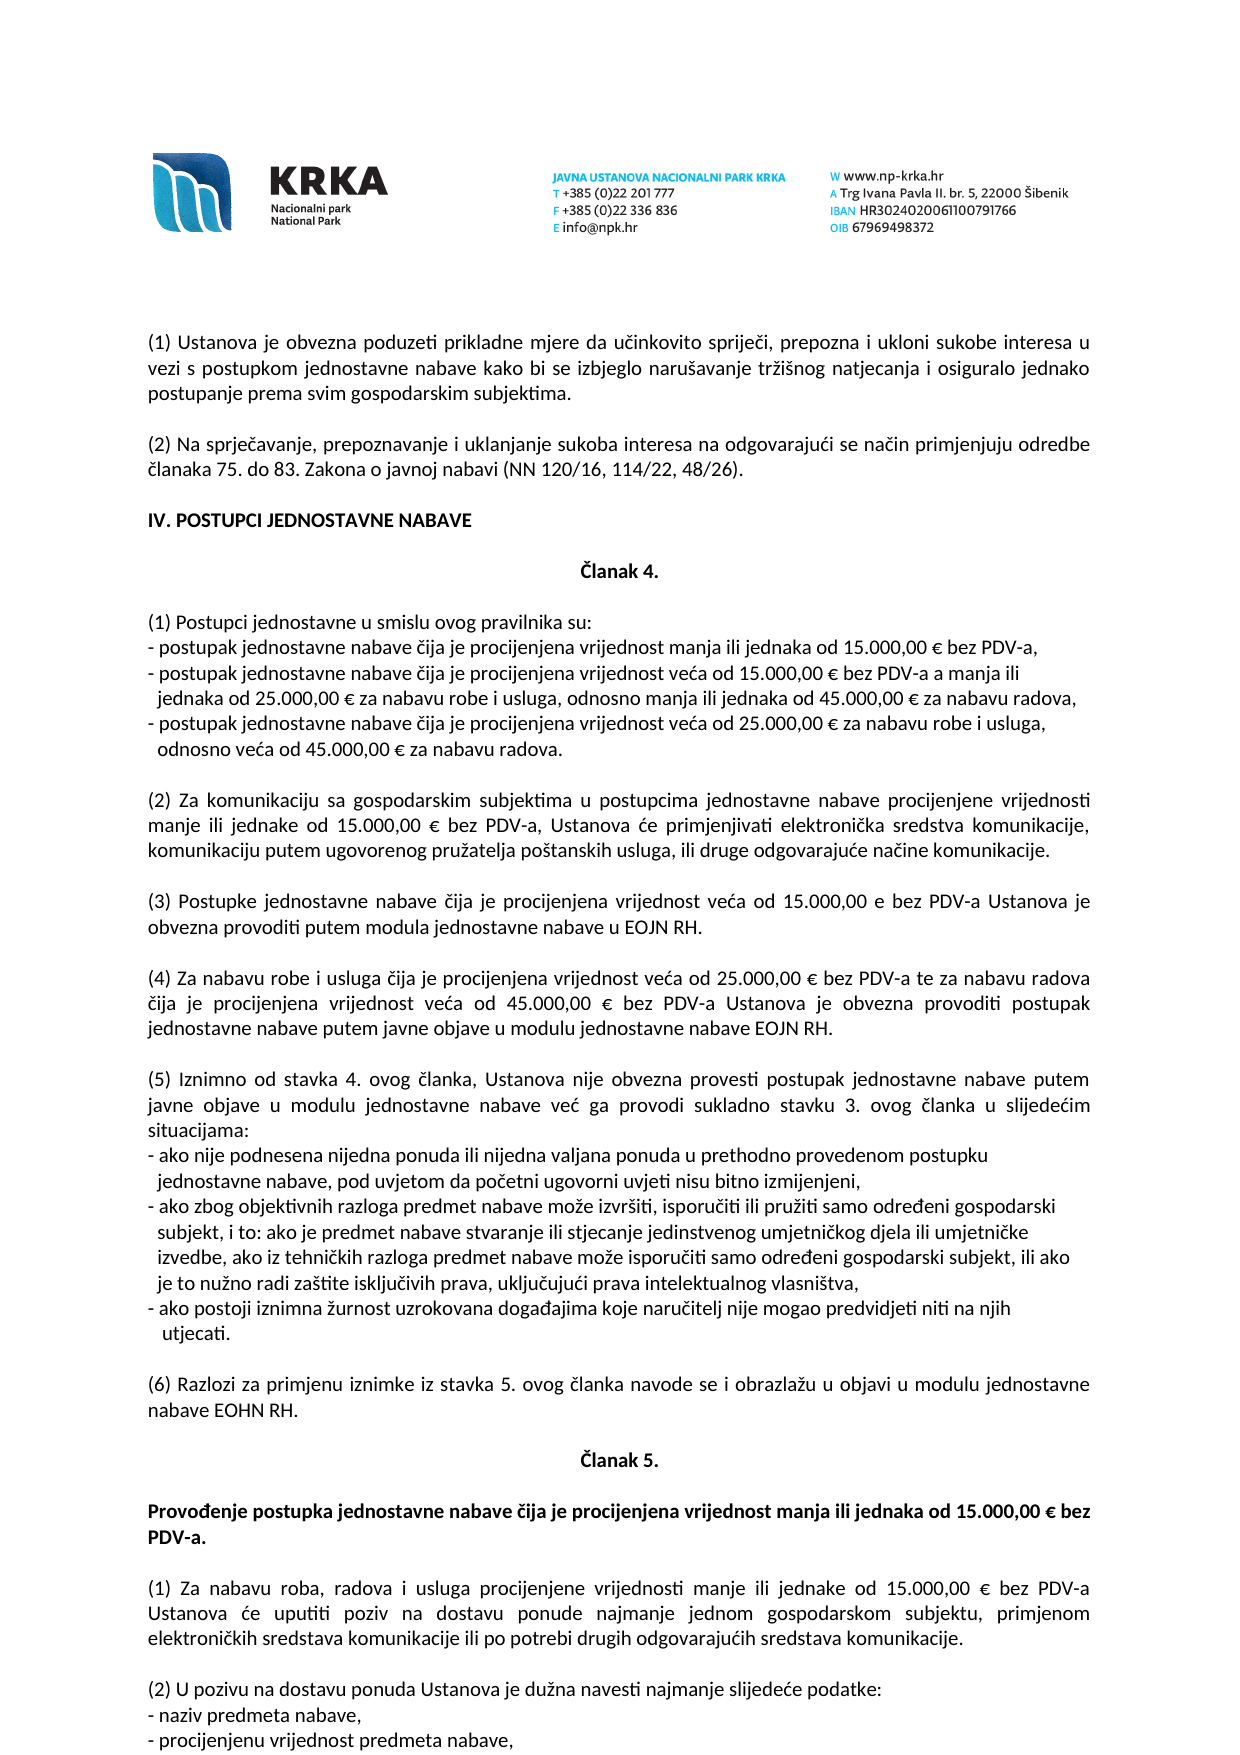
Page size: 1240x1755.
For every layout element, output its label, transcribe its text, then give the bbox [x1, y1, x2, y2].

text (6) Razlozi za primjenu iznimke iz stavka 5. ovog članka navode se i obrazlažu u objavi u modulu jednostavne nabave EOHN RH. [148, 1371, 1092, 1422]
text - postupak jednostavne nabave čija je procijenjena vrijednost veća od 15.000,00 € bez PDV-a a manja ili [148, 660, 1092, 685]
text utjecati. [148, 1321, 1092, 1346]
text - procijenjenu vrijednost predmeta nabave, [148, 1727, 1092, 1753]
text - ako postoji iznimna žurnost uzrokovana događajima koje naručitelj nije mogao predvidjeti niti na njih [148, 1295, 1092, 1321]
text izvedbe, ako iz tehničkih razloga predmet nabave može isporučiti samo određeni gospodarski subjekt, ili ako [148, 1244, 1092, 1270]
text (5) Iznimno od stavka 4. ovog članka, Ustanova nije obvezna provesti postupak jednostavne nabave putem javne objave u modulu jednostavne nabave već ga provodi sukladno stavku 3. ovog članka u slijedećim situacijama: [148, 1066, 1092, 1143]
text Provođenje postupka jednostavne nabave čija je procijenjena vrijednost manja ili jednaka od 15.000,00 € bez PDV-a. [148, 1498, 1092, 1549]
text (1) Postupci jednostavne u smislu ovog pravilnika su: [148, 609, 1092, 634]
text (4) Za nabavu robe i usluga čija je procijenjena vrijednost veća od 25.000,00 € bez PDV-a te za nabavu radova čija je procijenjena vrijednost veća od 45.000,00 € bez PDV-a Ustanova je obvezna provoditi postupak jednostavne nabave putem javne objave u modulu jednostavne nabave EOJN RH. [148, 965, 1092, 1041]
text (2) Na sprječavanje, prepoznavanje i uklanjanje sukoba interesa na odgovarajući se način primjenjuju odredbe članaka 75. do 83. Zakona o javnoj nabavi (NN 120/16, 114/22, 48/26). [148, 431, 1092, 482]
text (2) U pozivu na dostavu ponuda Ustanova je dužna navesti najmanje slijedeće podatke: [148, 1676, 1092, 1702]
text (3) Postupke jednostavne nabave čija je procijenjena vrijednost veća od 15.000,00 e bez PDV-a Ustanova je obvezna provoditi putem modula jednostavne nabave u EOJN RH. [148, 888, 1092, 939]
text (1) Za nabavu roba, radova i usluga procijenjene vrijednosti manje ili jednake od 15.000,00 € bez PDV-a Ustanova će uputiti poziv na dostavu ponude najmanje jednom gospodarskom subjektu, primjenom elektroničkih sredstava komunikacije ili po potrebi drugih odgovarajućih sredstava komunikacije. [148, 1575, 1092, 1651]
text (2) Za komunikaciju sa gospodarskim subjektima u postupcima jednostavne nabave procijenjene vrijednosti manje ili jednake od 15.000,00 € bez PDV-a, Ustanova će primjenjivati elektronička sredstva komunikacije, komunikaciju putem ugovorenog pružatelja poštanskih usluga, ili druge odgovarajuće načine komunikacije. [148, 787, 1092, 863]
text Članak 4. [148, 558, 1092, 583]
text odnosno veća od 45.000,00 € za nabavu radova. [148, 736, 1092, 761]
text Članak 5. [148, 1448, 1092, 1473]
text (1) Ustanova je obvezna poduzeti prikladne mjere da učinkovito spriječi, prepozna i ukloni sukobe interesa u vezi s postupkom jednostavne nabave kako bi se izbjeglo narušavanje tržišnog natjecanja i osiguralo jednako postupanje prema svim gospodarskim subjektima. [148, 329, 1092, 406]
text IV. POSTUPCI JEDNOSTAVNE NABAVE [148, 507, 1092, 533]
text jednaka od 25.000,00 € za nabavu robe i usluga, odnosno manja ili jednaka od 45.000,00 € za nabavu radova, [148, 685, 1092, 711]
text - postupak jednostavne nabave čija je procijenjena vrijednost veća od 25.000,00 € za nabavu robe i usluga, [148, 711, 1092, 736]
text - ako zbog objektivnih razloga predmet nabave može izvršiti, isporučiti ili pružiti samo određeni gospodarski [148, 1193, 1092, 1219]
text - ako nije podnesena nijedna ponuda ili nijedna valjana ponuda u prethodno provedenom postupku [148, 1143, 1092, 1168]
text - naziv predmeta nabave, [148, 1702, 1092, 1727]
text - postupak jednostavne nabave čija je procijenjena vrijednost manja ili jednaka od 15.000,00 € bez PDV-a, [148, 634, 1092, 660]
text je to nužno radi zaštite isključivih prava, uključujući prava intelektualnog vlasništva, [148, 1270, 1092, 1295]
text jednostavne nabave, pod uvjetom da početni ugovorni uvjeti nisu bitno izmijenjeni, [148, 1168, 1092, 1193]
text subjekt, i to: ako je predmet nabave stvaranje ili stjecanje jedinstvenog umjetničkog djela ili umjetničke [148, 1219, 1092, 1244]
